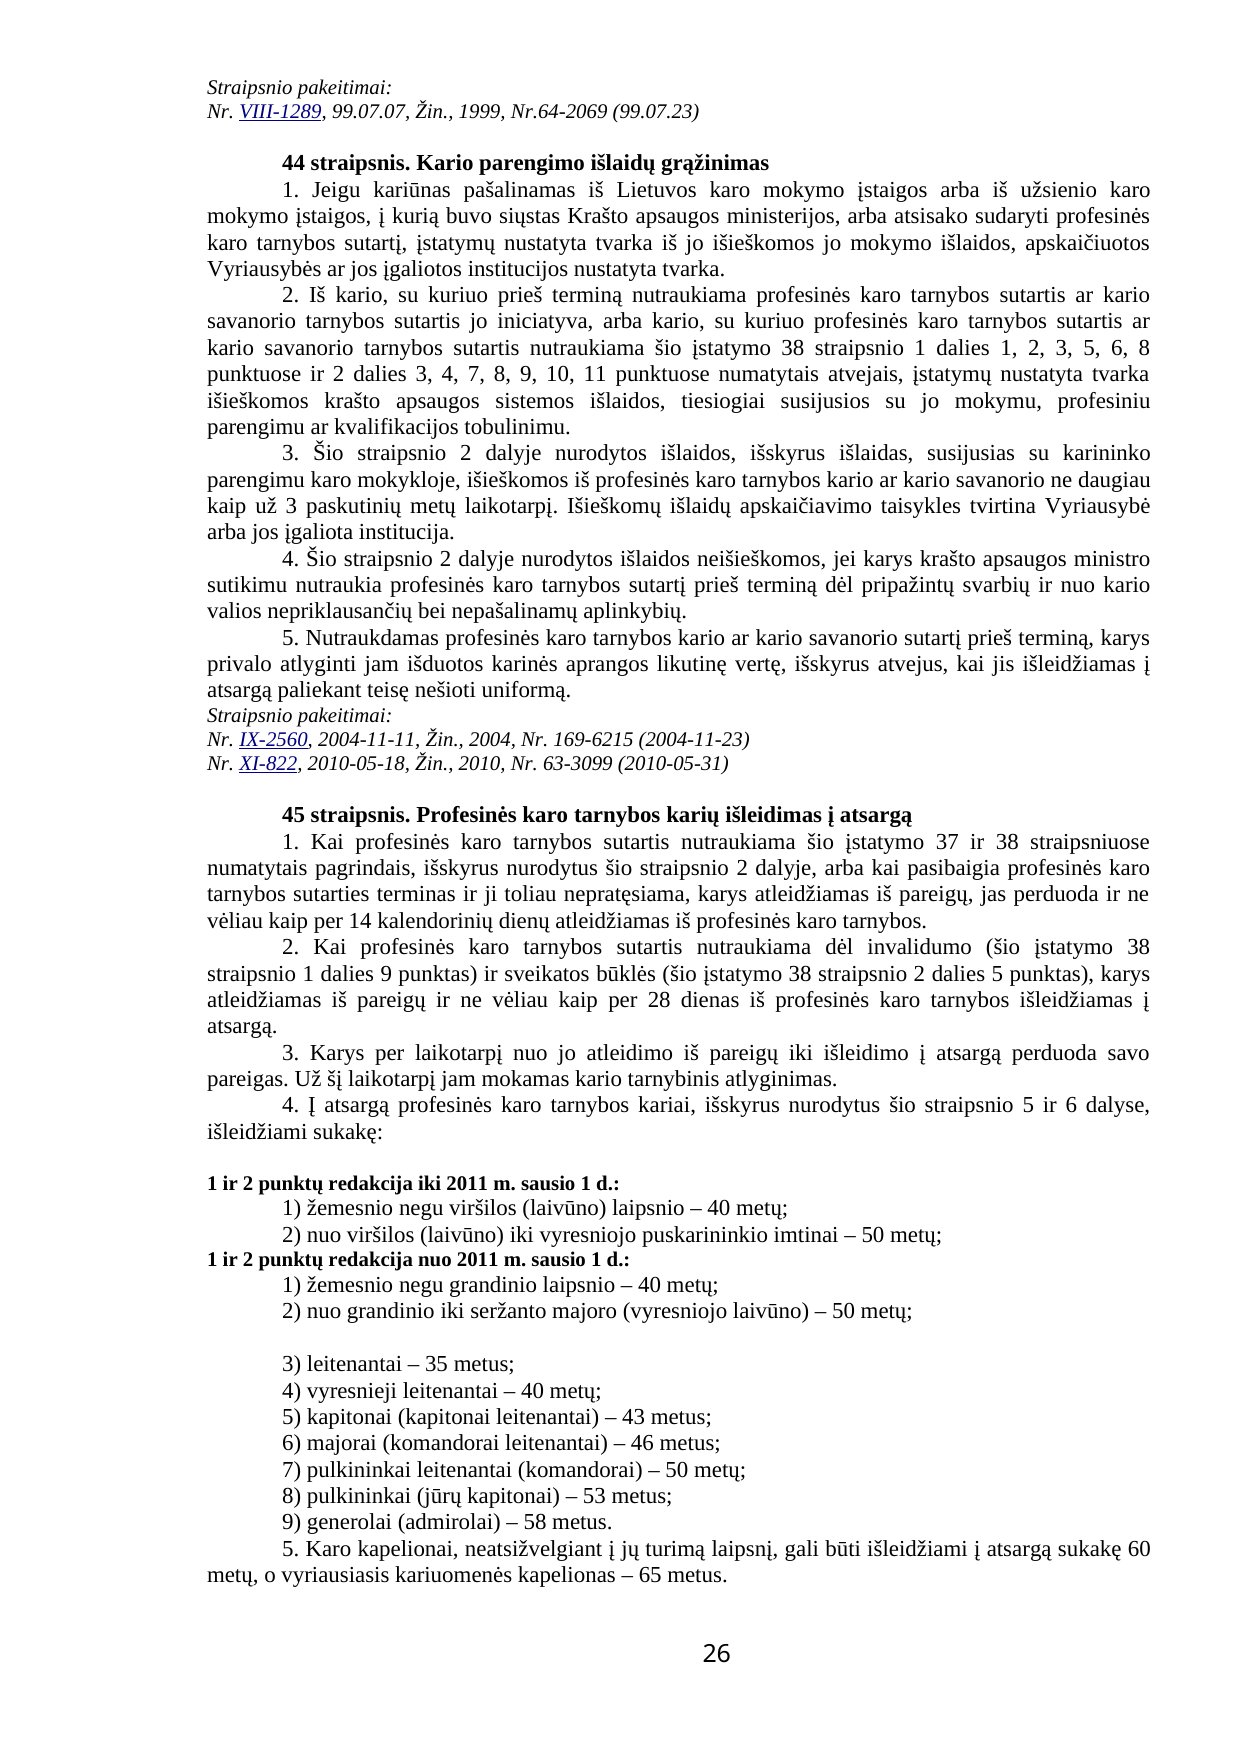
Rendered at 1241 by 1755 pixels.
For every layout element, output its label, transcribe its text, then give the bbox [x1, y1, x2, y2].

text 1) žemesnio negu grandinio laipsnio – 40 metų; [207, 1271, 1152, 1298]
text 8) pulkininkai (jūrų kapitonai) – 53 metus; [207, 1482, 1152, 1508]
text Nr. IX-2560, 2004-11-11, Žin., 2004, Nr. 169-6215 (2004-11-23) [207, 727, 1152, 751]
text 7) pulkininkai leitenantai (komandorai) – 50 metų; [207, 1456, 1152, 1482]
text 1) žemesnio negu viršilos (laivūno) laipsnio – 40 metų; [207, 1194, 1152, 1221]
text 1 ir 2 punktų redakcija iki 2011 m. sausio 1 d.: [207, 1170, 1152, 1194]
text 9) generolai (admirolai) – 58 metus. [207, 1508, 1152, 1535]
text 5. Nutraukdamas profesinės karo tarnybos kario ar kario savanorio sutartį prieš terminą, karys privalo atlyginti jam išduotos karinės aprangos likutinę vertę, išskyrus atvejus, kai jis išleidžiamas į atsargą paliekant teisę nešioti uniformą. [207, 624, 1152, 703]
text 2. Kai profesinės karo tarnybos sutartis nutraukiama dėl invalidumo (šio įstatymo 38 straipsnio 1 dalies 9 punktas) ir sveikatos būklės (šio įstatymo 38 straipsnio 2 dalies 5 punktas), karys atleidžiamas iš pareigų ir ne vėliau kaip per 28 dienas iš profesinės karo tarnybos išleidžiamas į atsargą. [207, 933, 1152, 1039]
text 2) nuo viršilos (laivūno) iki vyresniojo puskarininkio imtinai – 50 metų; [207, 1221, 1152, 1247]
text 2. Iš kario, su kuriuo prieš terminą nutraukiama profesinės karo tarnybos sutartis ar kario savanorio tarnybos sutartis jo iniciatyva, arba kario, su kuriuo profesinės karo tarnybos sutartis ar kario savanorio tarnybos sutartis nutraukiama šio įstatymo 38 straipsnio 1 dalies 1, 2, 3, 5, 6, 8 punktuose ir 2 dalies 3, 4, 7, 8, 9, 10, 11 punktuose numatytais atvejais, įstatymų nustatyta tvarka išieškomos krašto apsaugos sistemos išlaidos, tiesiogiai susijusios su jo mokymu, profesiniu parengimu ar kvalifikacijos tobulinimu. [207, 281, 1152, 439]
text 3. Šio straipsnio 2 dalyje nurodytos išlaidos, išskyrus išlaidas, susijusias su karininko parengimu karo mokykloje, išieškomos iš profesinės karo tarnybos kario ar kario savanorio ne daugiau kaip už 3 paskutinių metų laikotarpį. Išieškomų išlaidų apskaičiavimo taisykles tvirtina Vyriausybė arba jos įgaliota institucija. [207, 439, 1152, 545]
text 4. Į atsargą profesinės karo tarnybos kariai, išskyrus nurodytus šio straipsnio 5 ir 6 dalyse, išleidžiami sukakę: [207, 1091, 1152, 1144]
text 6) majorai (komandorai leitenantai) – 46 metus; [207, 1429, 1152, 1456]
text 2) nuo grandinio iki seržanto majoro (vyresniojo laivūno) – 50 metų; [207, 1298, 1152, 1324]
text 1 ir 2 punktų redakcija nuo 2011 m. sausio 1 d.: [207, 1247, 1152, 1271]
text 4. Šio straipsnio 2 dalyje nurodytos išlaidos neišieškomos, jei karys krašto apsaugos ministro sutikimu nutraukia profesinės karo tarnybos sutartį prieš terminą dėl pripažintų svarbių ir nuo kario valios nepriklausančių bei nepašalinamų aplinkybių. [207, 545, 1152, 624]
text Nr. VIII-1289, 99.07.07, Žin., 1999, Nr.64-2069 (99.07.23) [207, 99, 1152, 123]
text 5. Karo kapelionai, neatsižvelgiant į jų turimą laipsnį, gali būti išleidžiami į atsargą sukakę 60 metų, o vyriausiasis kariuomenės kapelionas – 65 metus. [207, 1535, 1152, 1587]
text 3. Karys per laikotarpį nuo jo atleidimo iš pareigų iki išleidimo į atsargą perduoda savo pareigas. Už šį laikotarpį jam mokamas kario tarnybinis atlyginimas. [207, 1039, 1152, 1091]
text 45 straipsnis. Profesinės karo tarnybos karių išleidimas į atsargą [207, 801, 1152, 828]
text Straipsnio pakeitimai: [207, 75, 1152, 99]
text 4) vyresnieji leitenantai – 40 metų; [207, 1377, 1152, 1403]
text 5) kapitonai (kapitonai leitenantai) – 43 metus; [207, 1403, 1152, 1429]
text Straipsnio pakeitimai: [207, 703, 1152, 727]
text 1. Jeigu kariūnas pašalinamas iš Lietuvos karo mokymo įstaigos arba iš užsienio karo mokymo įstaigos, į kurią buvo siųstas Krašto apsaugos ministerijos, arba atsisako sudaryti profesinės karo tarnybos sutartį, įstatymų nustatyta tvarka iš jo išieškomos jo mokymo išlaidos, apskaičiuotos Vyriausybės ar jos įgaliotos institucijos nustatyta tvarka. [207, 176, 1152, 281]
text Nr. XI-822, 2010-05-18, Žin., 2010, Nr. 63-3099 (2010-05-31) [207, 751, 1152, 775]
text 44 straipsnis. Kario parengimo išlaidų grąžinimas [207, 149, 1152, 176]
text 1. Kai profesinės karo tarnybos sutartis nutraukiama šio įstatymo 37 ir 38 straipsniuose numatytais pagrindais, išskyrus nurodytus šio straipsnio 2 dalyje, arba kai pasibaigia profesinės karo tarnybos sutarties terminas ir ji toliau nepratęsiama, karys atleidžiamas iš pareigų, jas perduoda ir ne vėliau kaip per 14 kalendorinių dienų atleidžiamas iš profesinės karo tarnybos. [207, 828, 1152, 933]
text 3) leitenantai – 35 metus; [207, 1350, 1152, 1377]
